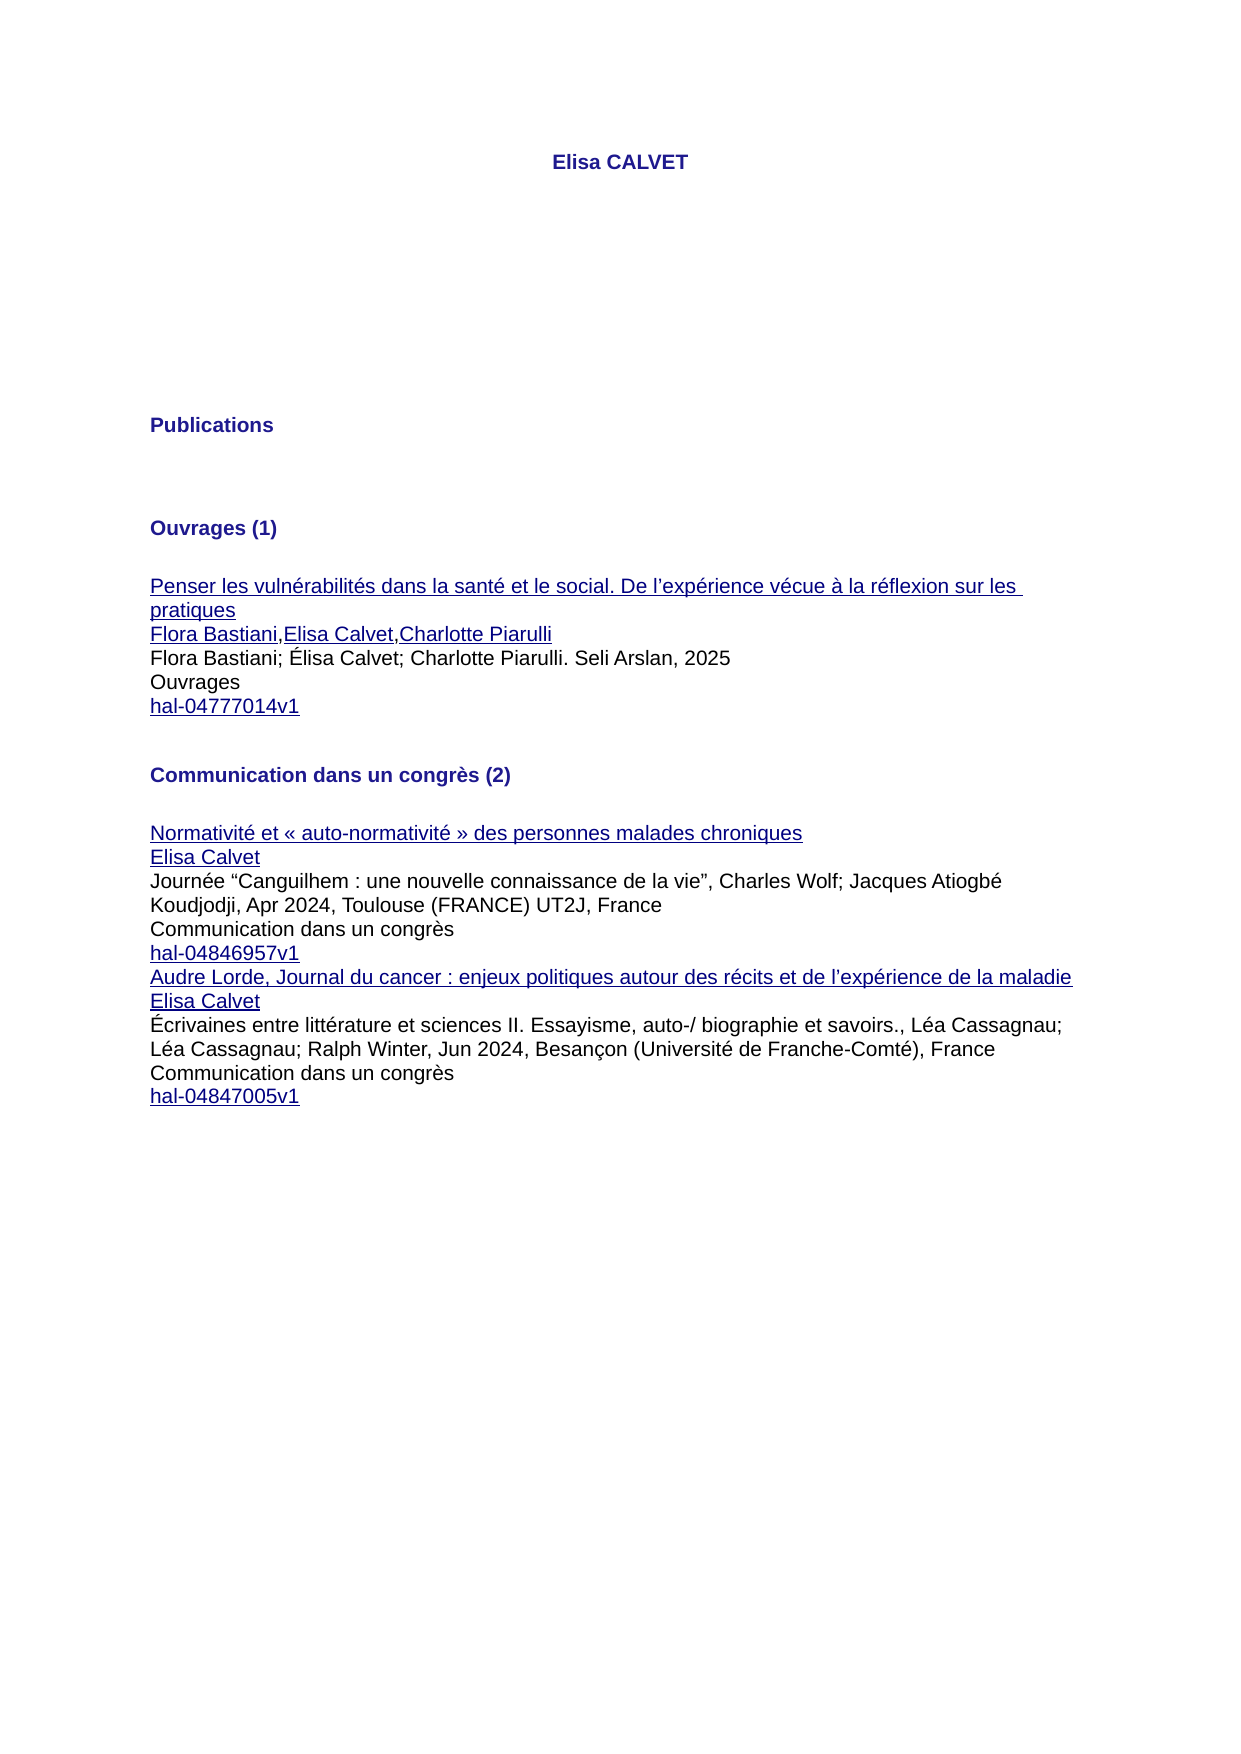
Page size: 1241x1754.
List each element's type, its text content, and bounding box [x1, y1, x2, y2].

subtitle Publications [150, 412, 1090, 436]
subtitle Elisa CALVET [150, 150, 1090, 174]
table_header Normativité et « auto-normativité » des personnes malades chroniques Elisa Calvet Journée “Canguilhem : une nouvelle connaissance de la vie”, Charles Wolf; Jacques Atiogbé Koudjodji, Apr 2024, Toulouse (FRANCE) UT2J, France Communication dans un congrès hal-04846957v1 [150, 821, 1090, 964]
subtitle Ouvrages (1) [150, 516, 1090, 539]
subtitle Communication dans un congrès (2) [150, 762, 1090, 786]
table_header Penser les vulnérabilités dans la santé et le social. De l’expérience vécue à la réflexion sur les pratiques Flora Bastiani,Elisa Calvet,Charlotte Piarulli Flora Bastiani; Élisa Calvet; Charlotte Piarulli. Seli Arslan, 2025 Ouvrages hal-04777014v1 [150, 574, 1090, 718]
table_cell Audre Lorde, Journal du cancer : enjeux politiques autour des récits et de l’expérience de la maladie Elisa Calvet Écrivaines entre littérature et sciences II. Essayisme, auto-/ biographie et savoirs., Léa Cassagnau; Léa Cassagnau; Ralph Winter, Jun 2024, Besançon (Université de Franche-Comté), France Communication dans un congrès hal-04847005v1 [150, 965, 1090, 1108]
